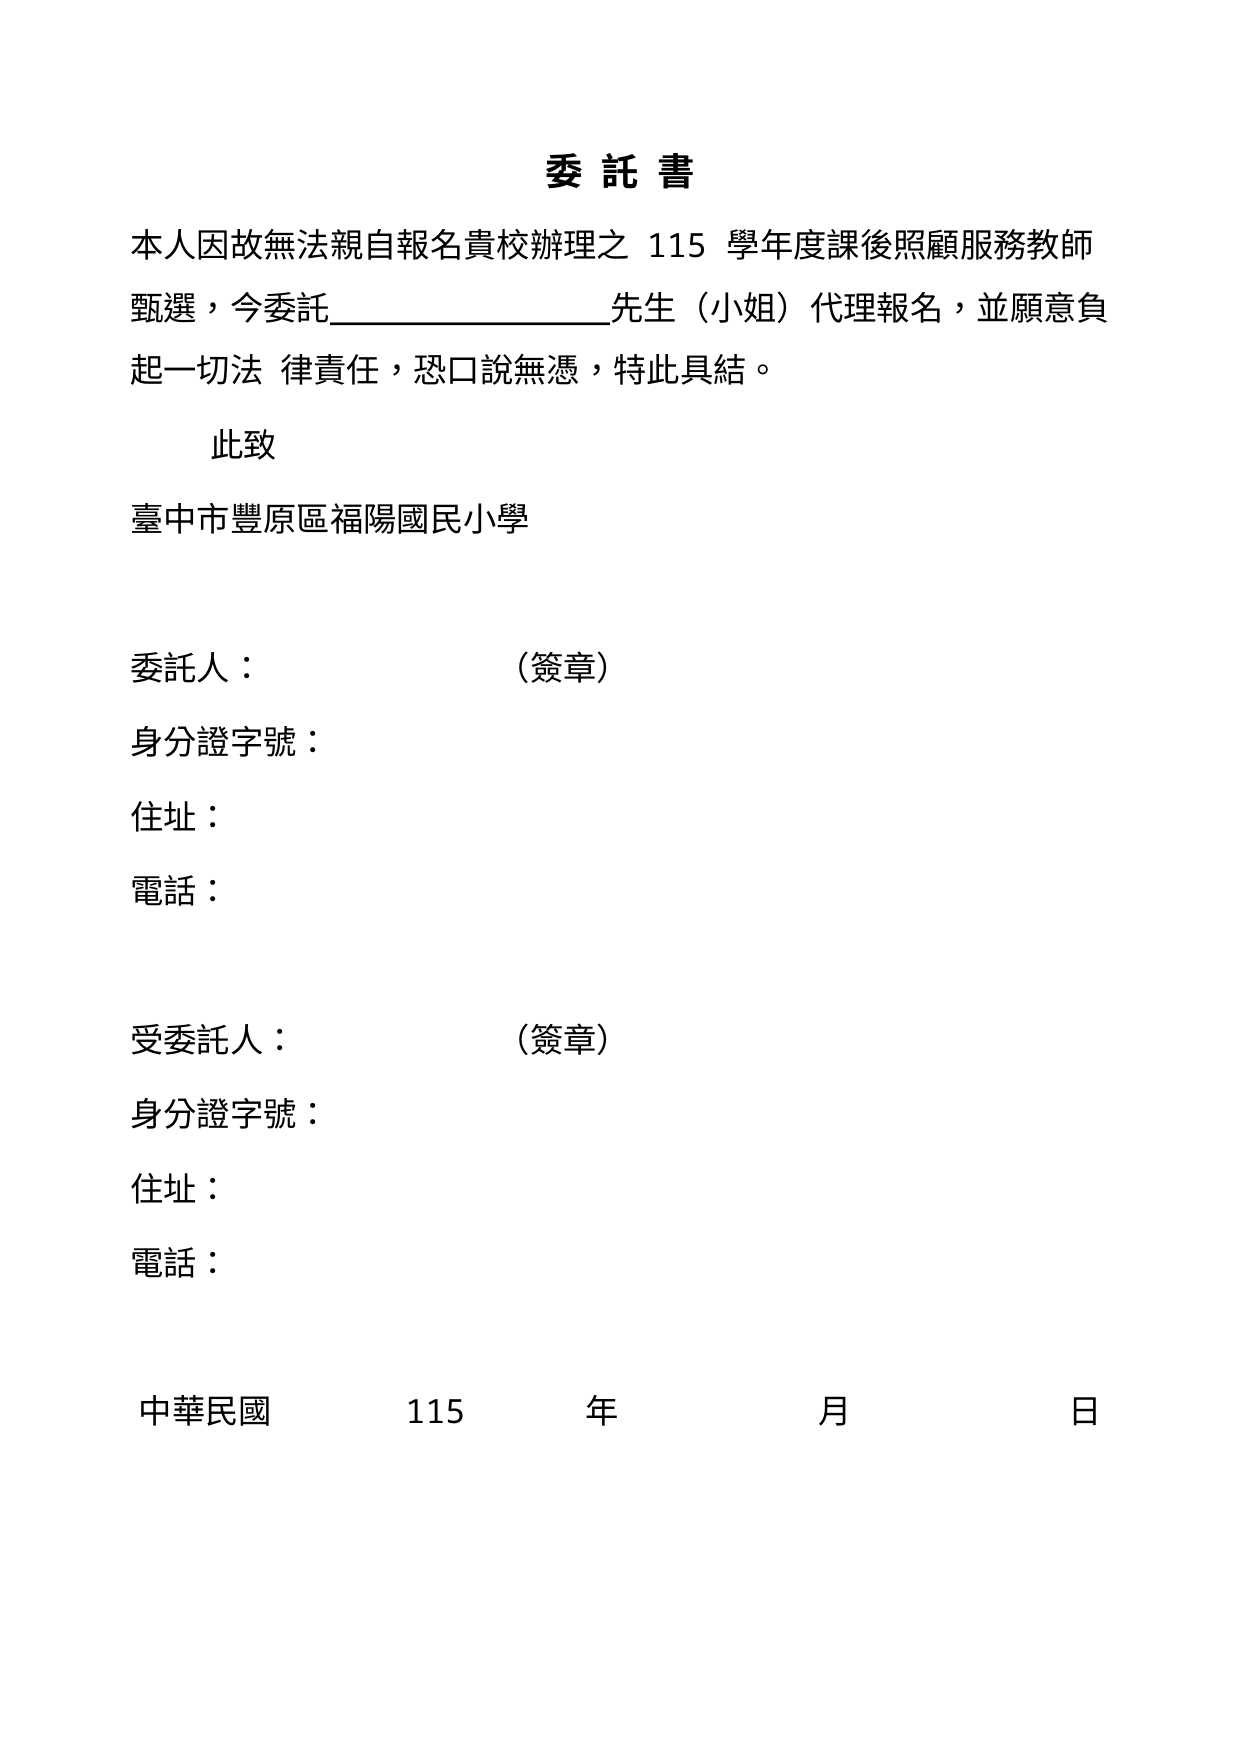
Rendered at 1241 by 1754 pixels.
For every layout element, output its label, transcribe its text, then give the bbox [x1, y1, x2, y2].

text 電話： [130, 1219, 1110, 1282]
text 臺中市豐原區福陽國民小學 [130, 475, 1110, 538]
text 身分證字號： [130, 1070, 1110, 1133]
text 中華民國 115 年 月 日 [130, 1368, 1110, 1430]
text 住址： [130, 773, 1110, 835]
text 身分證字號： [130, 698, 1110, 761]
text 本人因故無法親自報名貴校辦理之 115 學年度課後照顧服務教師 甄選，今委託______________先生（小姐）代理報名，並願意負起一切法 律責任，恐口說無憑，特此具結。 [130, 202, 1110, 389]
text 電話： [130, 847, 1110, 910]
text 委 託 書 [130, 127, 1110, 190]
text 此致 [130, 401, 1110, 463]
text 受委託人： （簽章） [130, 996, 1110, 1058]
text 委託人： （簽章） [130, 624, 1110, 687]
text 住址： [130, 1145, 1110, 1207]
